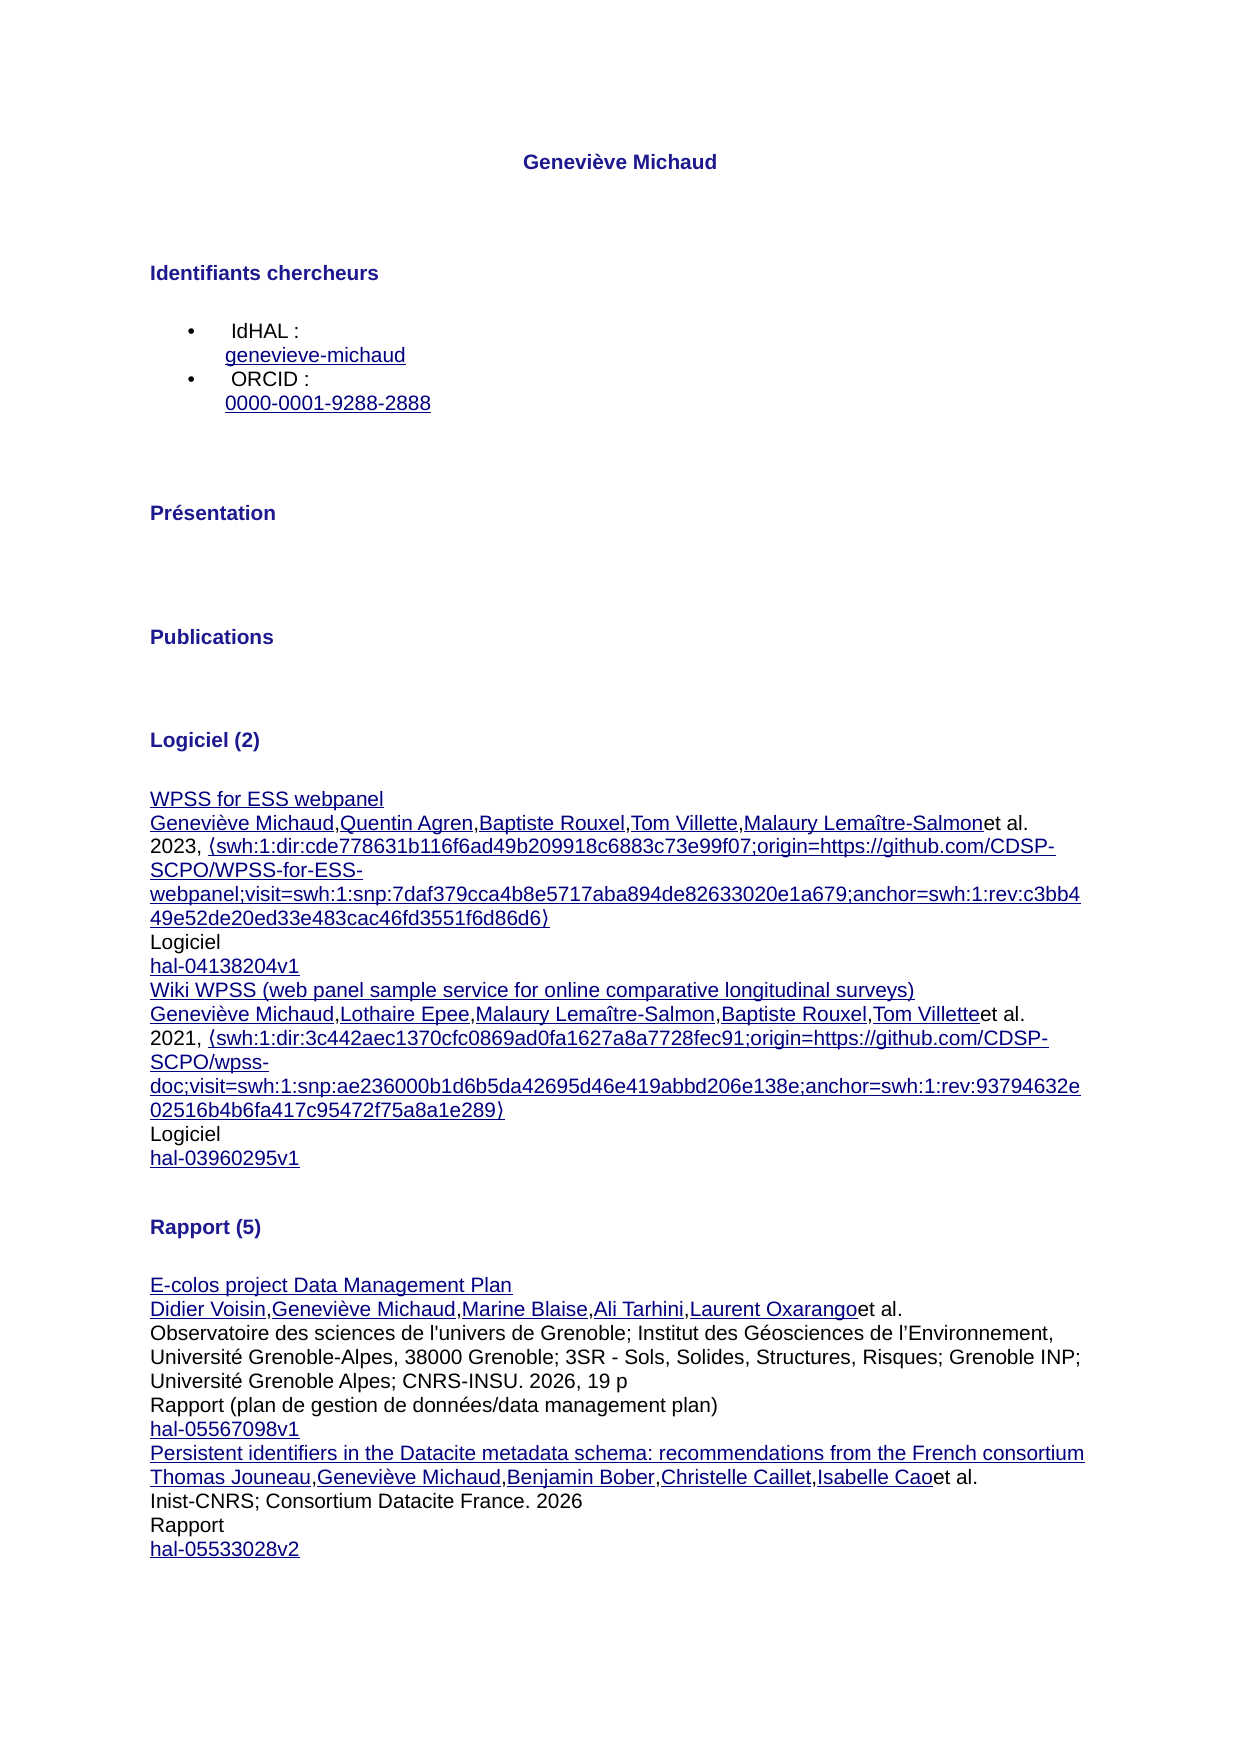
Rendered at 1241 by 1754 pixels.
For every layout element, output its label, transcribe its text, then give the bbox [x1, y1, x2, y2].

table_header E-colos project Data Management Plan Didier Voisin,Geneviève Michaud,Marine Blaise,Ali Tarhini,Laurent Oxarangoet al. Observatoire des sciences de l'univers de Grenoble; Institut des Géosciences de l’Environnement, Université Grenoble-Alpes, 38000 Grenoble; 3SR - Sols, Solides, Structures, Risques; Grenoble INP; Université Grenoble Alpes; CNRS-INSU. 2026, 19 p Rapport (plan de gestion de données/data management plan) hal-05567098v1 [150, 1273, 1090, 1441]
list IdHAL : [187, 319, 1090, 343]
list 0000-0001-9288-2888 [187, 391, 1090, 414]
subtitle Identifiants chercheurs [150, 260, 1090, 284]
subtitle Rapport (5) [150, 1214, 1090, 1238]
subtitle Présentation [150, 501, 1090, 525]
table_header WPSS for ESS webpanel Geneviève Michaud,Quentin Agren,Baptiste Rouxel,Tom Villette,Malaury Lemaître-Salmonet al. 2023, ⟨swh:1:dir:cde778631b116f6ad49b209918c6883c73e99f07;origin=https://github.com/CDSP-SCPO/WPSS-for-ESS-webpanel;visit=swh:1:snp:7daf379cca4b8e5717aba894de82633020e1a679;anchor=swh:1:rev:c3bb449e52de20ed33e483cac46fd3551f6d86d6⟩ Logiciel hal-04138204v1 [150, 786, 1090, 978]
subtitle Publications [150, 625, 1090, 649]
subtitle Geneviève Michaud [150, 150, 1090, 174]
table_cell Persistent identifiers in the Datacite metadata schema: recommendations from the French consortium Thomas Jouneau,Geneviève Michaud,Benjamin Bober,Christelle Caillet,Isabelle Caoet al. Inist-CNRS; Consortium Datacite France. 2026 Rapport hal-05533028v2 [150, 1441, 1090, 1560]
table_cell Wiki WPSS (web panel sample service for online comparative longitudinal surveys) Geneviève Michaud,Lothaire Epee,Malaury Lemaître-Salmon,Baptiste Rouxel,Tom Villetteet al. 2021, ⟨swh:1:dir:3c442aec1370cfc0869ad0fa1627a8a7728fec91;origin=https://github.com/CDSP-SCPO/wpss-doc;visit=swh:1:snp:ae236000b1d6b5da42695d46e419abbd206e138e;anchor=swh:1:rev:93794632e02516b4b6fa417c95472f75a8a1e289⟩ Logiciel hal-03960295v1 [150, 978, 1090, 1170]
list genevieve-michaud [187, 343, 1090, 367]
list ORCID : [187, 367, 1090, 391]
subtitle Logiciel (2) [150, 728, 1090, 752]
